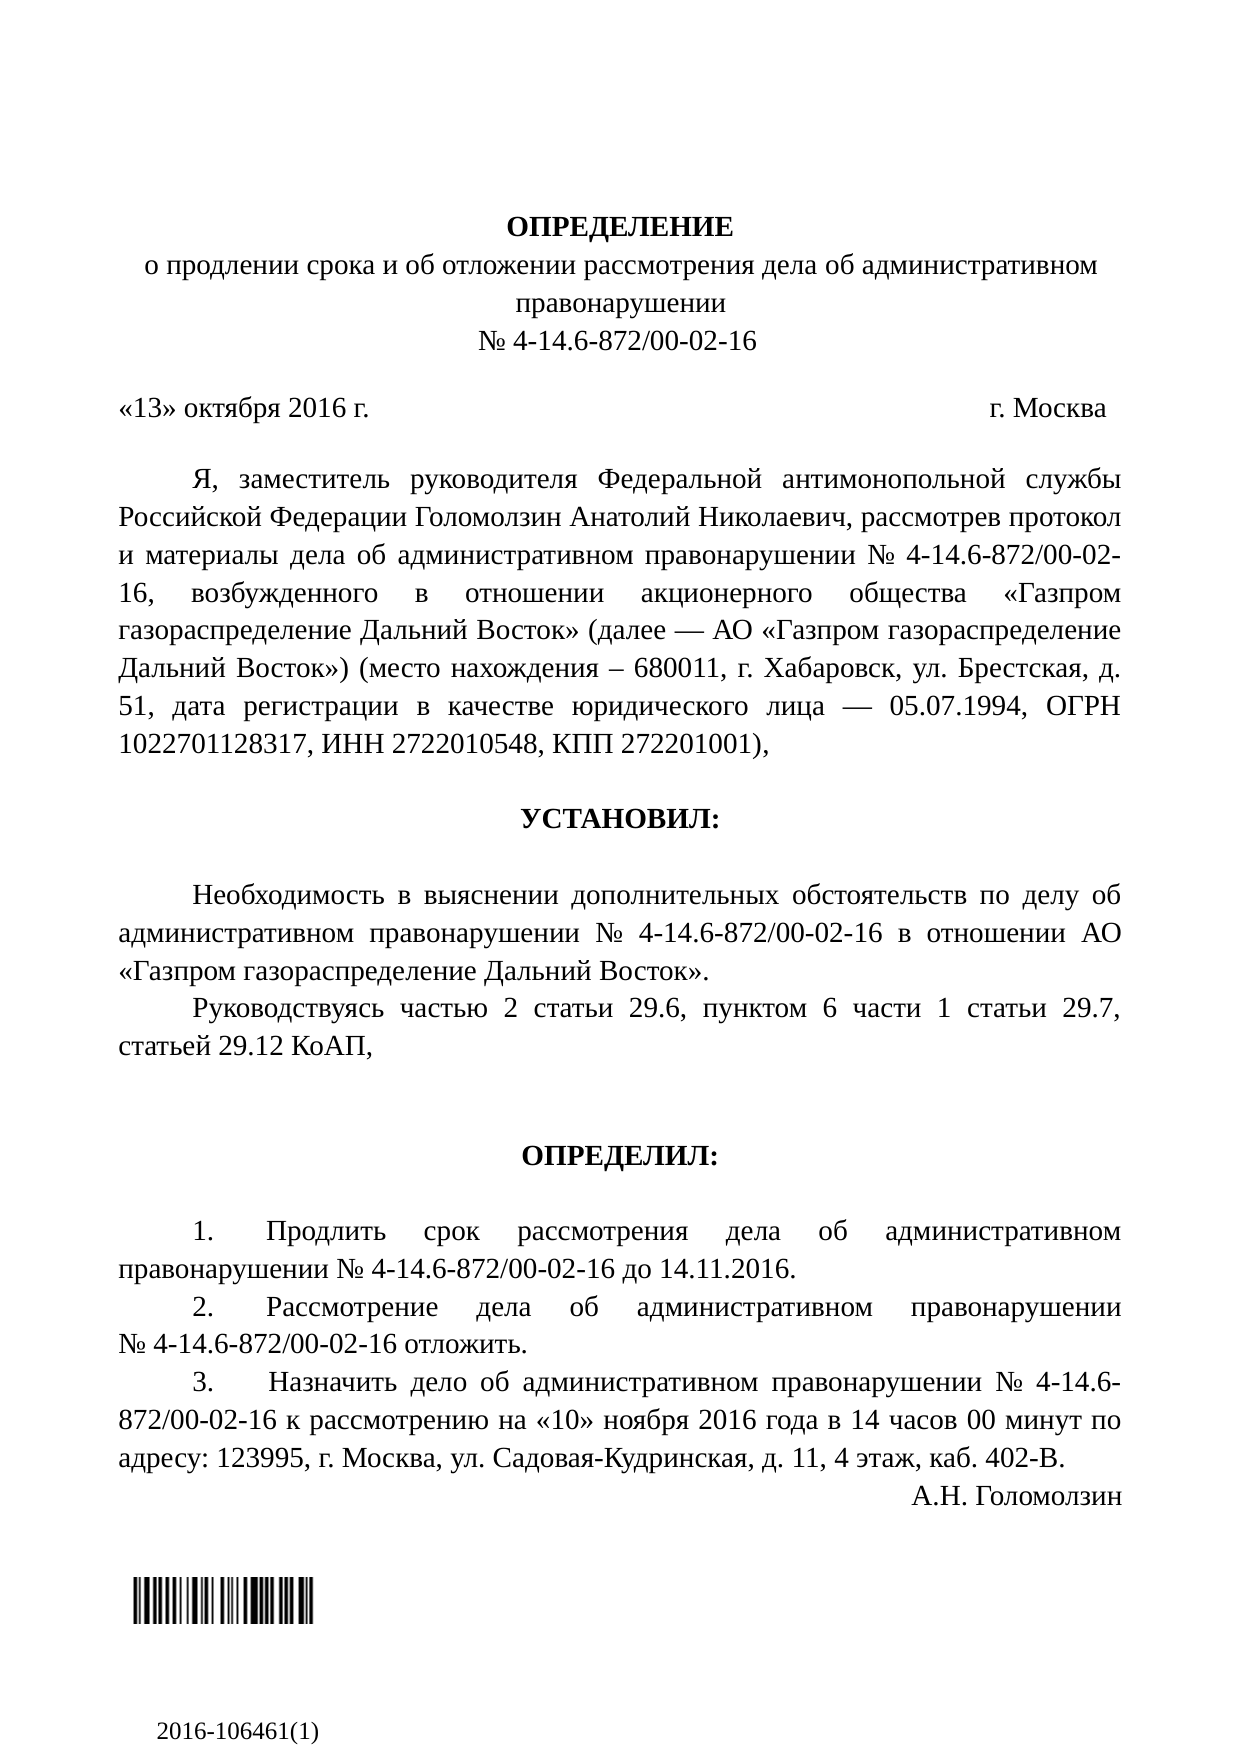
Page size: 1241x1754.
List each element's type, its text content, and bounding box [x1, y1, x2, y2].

text А.Н. Голомолзин [118, 1474, 1122, 1511]
text ОПРЕДЕЛЕНИЕ [118, 209, 1122, 243]
text УСТАНОВИЛ: [118, 797, 1122, 835]
text 2. Рассмотрение дела об административном правонарушении № 4-14.6-872/00-02-16 отложить. [118, 1284, 1122, 1360]
text Руководствуясь частью 2 статьи 29.6, пунктом 6 части 1 статьи 29.7, статьей 29.12 КоАП, [118, 986, 1122, 1062]
text «13» октября 2016 г. г. Москва [118, 390, 1122, 423]
list Назначить дело об административном правонарушении № 4-14.6-872/00-02-16 к рассмотрению на «10» ноября 2016 года в 14 часов 00 минут по адресу: 123995, г. Москва, ул. Садовая-Кудринская, д. 11, 4 этаж, каб. 402-В. [118, 1360, 1122, 1474]
text Необходимость в выяснении дополнительных обстоятельств по делу об административном правонарушении № 4-14.6-872/00-02-16 в отношении АО «Газпром газораспределение Дальний Восток». [118, 873, 1122, 986]
text ОПРЕДЕЛИЛ: [118, 1133, 1122, 1171]
text Я, заместитель руководителя Федеральной антимонопольной службы Российской Федерации Голомолзин Анатолий Николаевич, рассмотрев протокол и материалы дела об административном правонарушении № 4-14.6-872/00-02-16, возбужденного в отношении акционерного общества «Газпром газораспределение Дальний Восток» (далее — АО «Газпром газораспределение Дальний Восток») (место нахождения – 680011, г. Хабаровск, ул. Брестская, д. 51, дата регистрации в качестве юридического лица — 05.07.1994, ОГРН 1022701128317, ИНН 2722010548, КПП 272201001), [118, 457, 1122, 759]
picture [118, 1577, 331, 1624]
text 1. Продлить срок рассмотрения дела об административном правонарушении № 4-14.6-872/00-02-16 до 14.11.2016. [118, 1209, 1122, 1284]
text о продлении срока и об отложении рассмотрения дела об административном правонарушении [120, 243, 1122, 318]
text № 4-14.6-872/00-02-16 [120, 318, 1122, 356]
